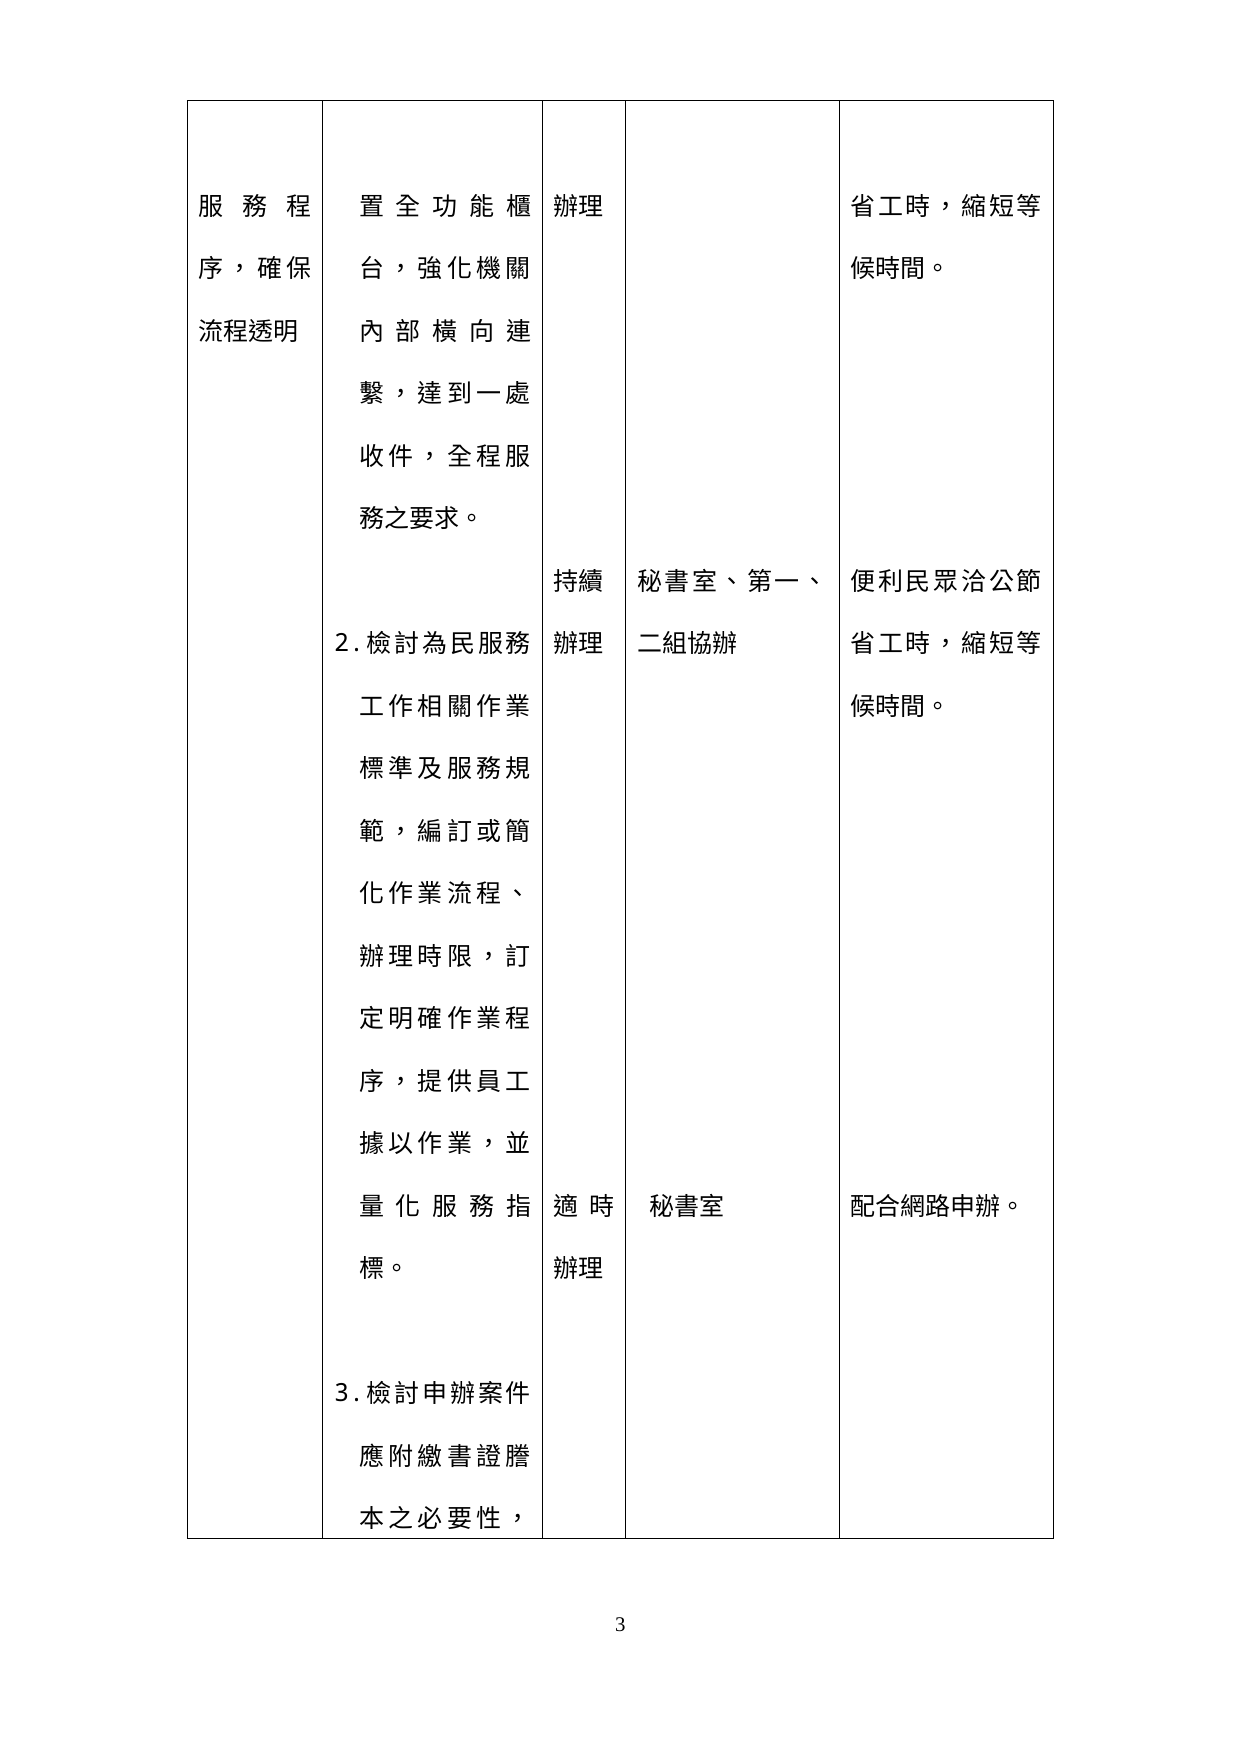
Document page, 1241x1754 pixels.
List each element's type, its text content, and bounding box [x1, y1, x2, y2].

table_cell 秘書室、第一、二組協辦 秘書室 [626, 101, 839, 1538]
table_cell 辦理 持續辦理 適時辦理 [543, 101, 625, 1538]
table_cell 服務程序，確保流程透明 [188, 101, 322, 1538]
table_cell 置全功能櫃台，強化機關內部橫向連繫，達到一處收件，全程服務之要求。 2.檢討為民服務工作相關作業標準及服務規範，編訂或簡化作業流程、辦理時限，訂定明確作業程序，提供員工據以作業，並量化服務指標。 3.檢討申辦案件應附繳書證謄本之必要性， [323, 101, 542, 1538]
table_cell 省工時，縮短等候時間。 便利民眾洽公節省工時，縮短等候時間。 配合網路申辦。 [840, 101, 1053, 1538]
